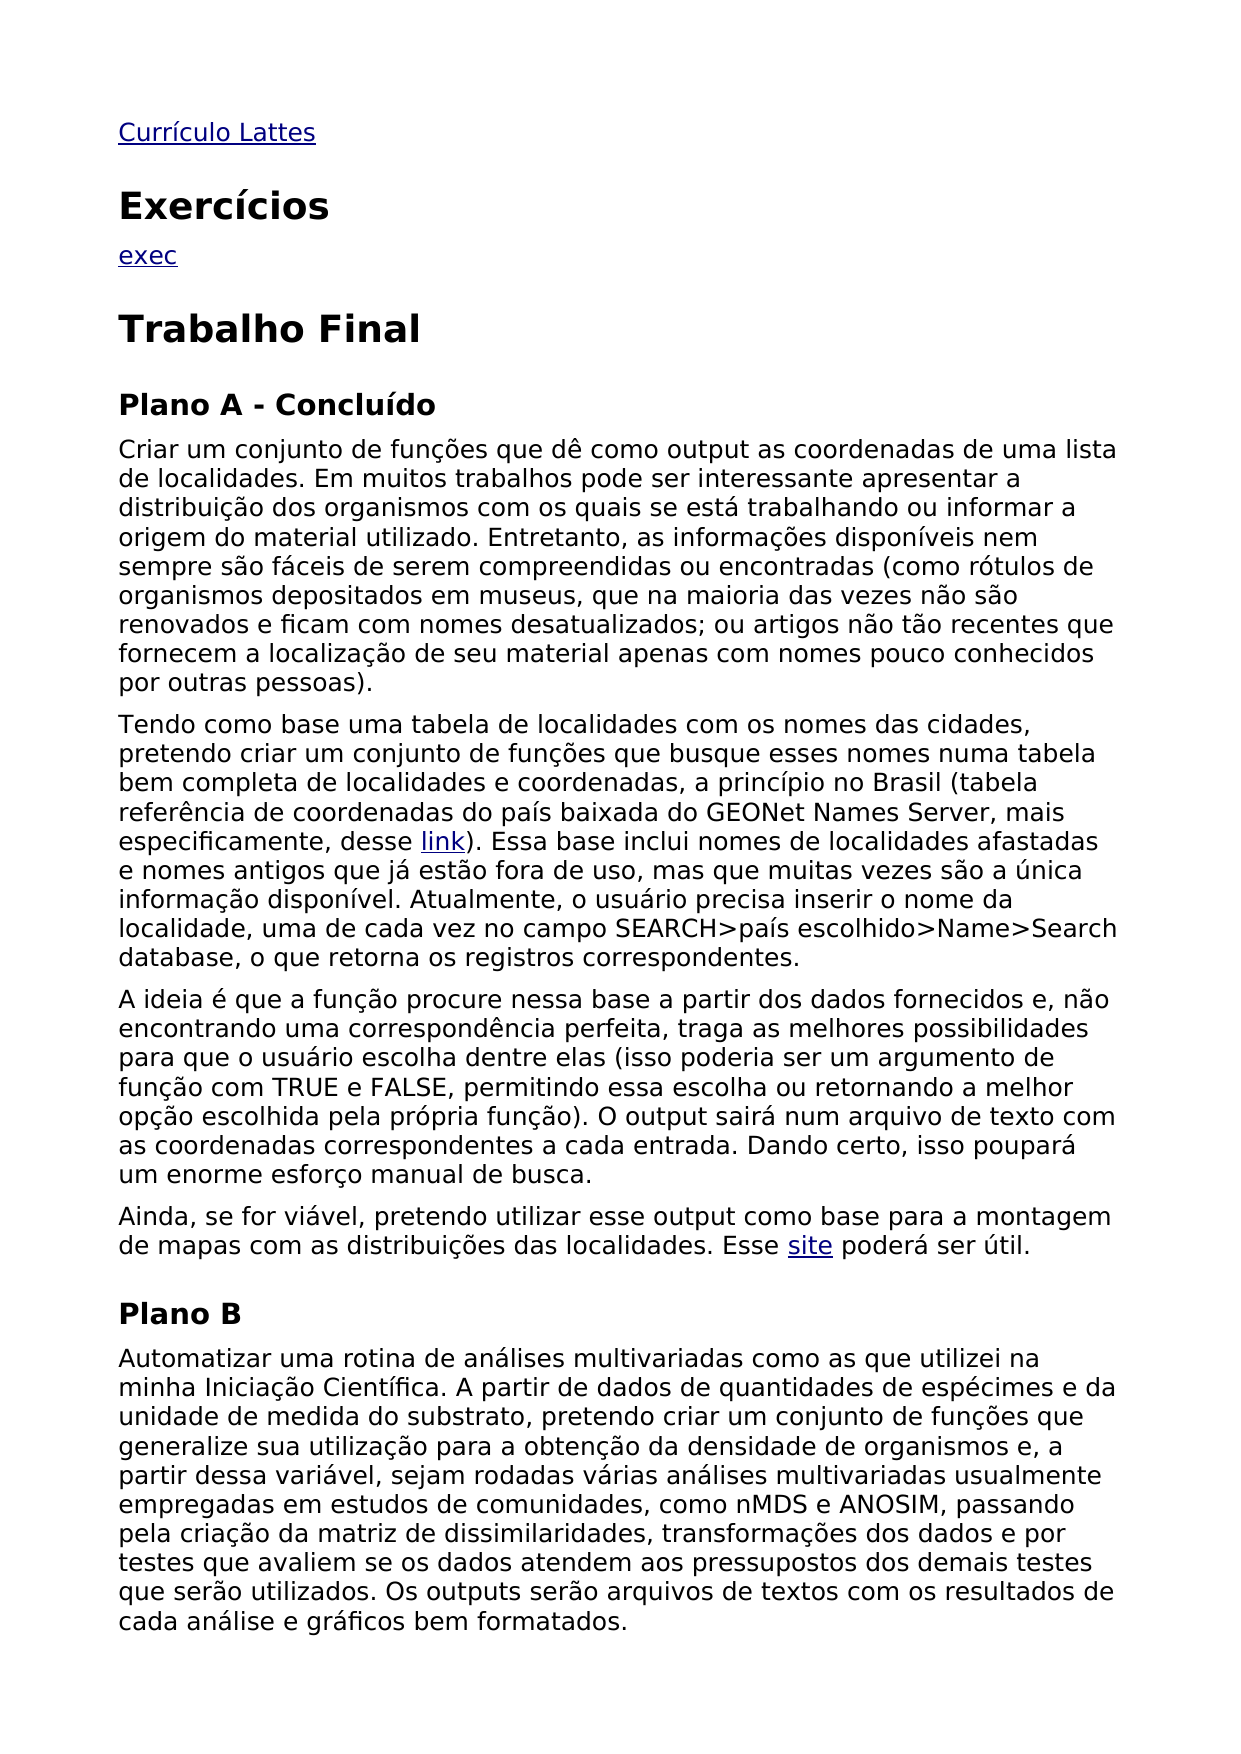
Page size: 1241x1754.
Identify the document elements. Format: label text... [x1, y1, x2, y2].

text A ideia é que a função procure nessa base a partir dos dados fornecidos e, não encontrando uma correspondência perfeita, traga as melhores possibilidades para que o usuário escolha dentre elas (isso poderia ser um argumento de função com TRUE e FALSE, permitindo essa escolha ou retornando a melhor opção escolhida pela própria função). O output sairá num arquivo de texto com as coordenadas correspondentes a cada entrada. Dando certo, isso poupará um enorme esforço manual de busca. [118, 985, 1122, 1189]
text Currículo Lattes [118, 118, 1122, 147]
subtitle Trabalho Final [118, 308, 1122, 351]
subtitle Exercícios [118, 185, 1122, 228]
text Criar um conjunto de funções que dê como output as coordenadas de uma lista de localidades. Em muitos trabalhos pode ser interessante apresentar a distribuição dos organismos com os quais se está trabalhando ou informar a origem do material utilizado. Entretanto, as informações disponíveis nem sempre são fáceis de serem compreendidas ou encontradas (como rótulos de organismos depositados em museus, que na maioria das vezes não são renovados e ficam com nomes desatualizados; ou artigos não tão recentes que fornecem a localização de seu material apenas com nomes pouco conhecidos por outras pessoas). [118, 435, 1122, 698]
text Ainda, se for viável, pretendo utilizar esse output como base para a montagem de mapas com as distribuições das localidades. Esse site poderá ser útil. [118, 1202, 1122, 1260]
subtitle Plano A - Concluído [118, 389, 1122, 423]
text exec [118, 241, 1122, 270]
subtitle Plano B [118, 1298, 1122, 1332]
text Automatizar uma rotina de análises multivariadas como as que utilizei na minha Iniciação Científica. A partir de dados de quantidades de espécimes e da unidade de medida do substrato, pretendo criar um conjunto de funções que generalize sua utilização para a obtenção da densidade de organismos e, a partir dessa variável, sejam rodadas várias análises multivariadas usualmente empregadas em estudos de comunidades, como nMDS e ANOSIM, passando pela criação da matriz de dissimilaridades, transformações dos dados e por testes que avaliem se os dados atendem aos pressupostos dos demais testes que serão utilizados. Os outputs serão arquivos de textos com os resultados de cada análise e gráficos bem formatados. [118, 1344, 1122, 1636]
text Tendo como base uma tabela de localidades com os nomes das cidades, pretendo criar um conjunto de funções que busque esses nomes numa tabela bem completa de localidades e coordenadas, a princípio no Brasil (tabela referência de coordenadas do país baixada do GEONet Names Server, mais especificamente, desse link). Essa base inclui nomes de localidades afastadas e nomes antigos que já estão fora de uso, mas que muitas vezes são a única informação disponível. Atualmente, o usuário precisa inserir o nome da localidade, uma de cada vez no campo SEARCH>país escolhido>Name>Search database, o que retorna os registros correspondentes. [118, 710, 1122, 973]
